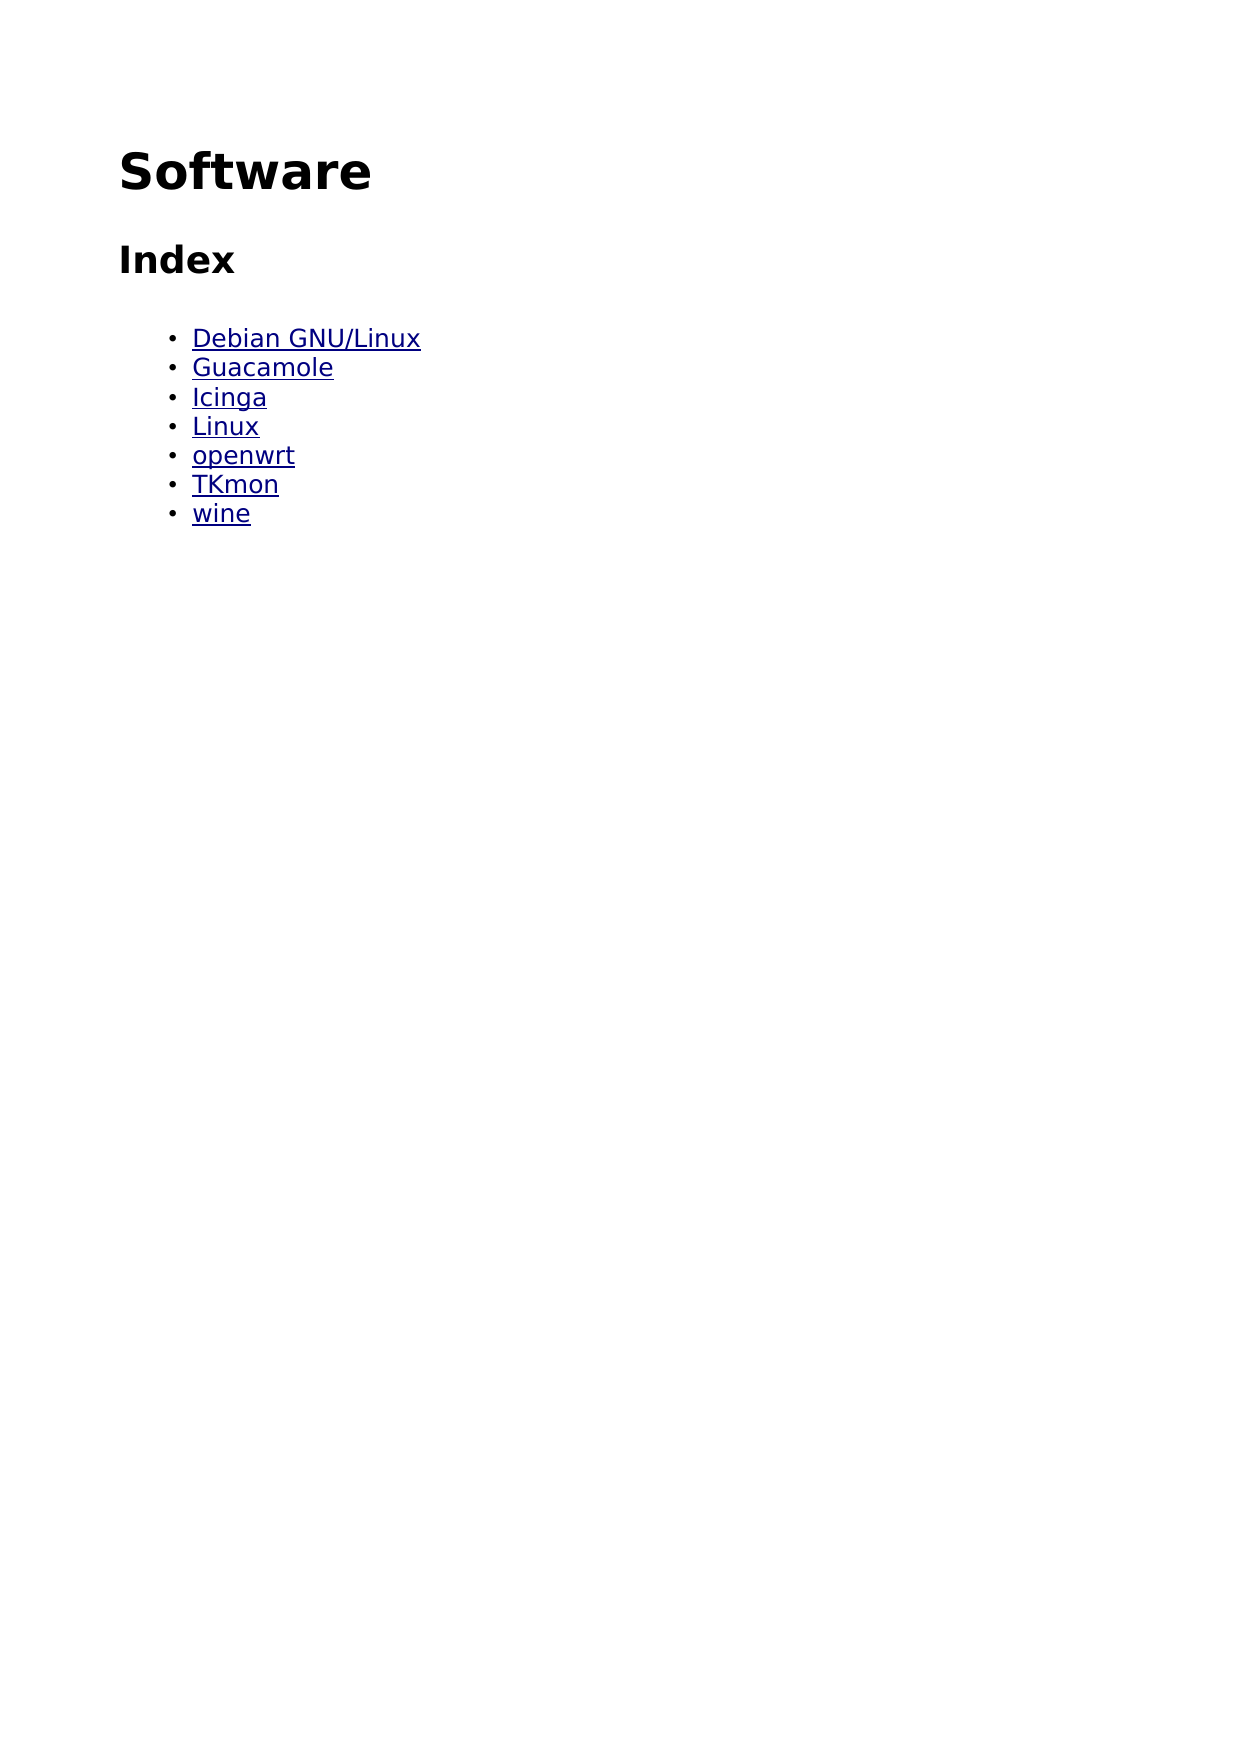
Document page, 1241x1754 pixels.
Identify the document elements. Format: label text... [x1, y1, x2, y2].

list Linux [177, 412, 1122, 441]
list Debian GNU/Linux [177, 324, 1122, 354]
subtitle Software [118, 143, 1122, 201]
list openwrt [177, 441, 1122, 470]
list Icinga [177, 383, 1122, 412]
list Guacamole [177, 354, 1122, 383]
subtitle Index [118, 239, 1122, 282]
list TKmon [177, 470, 1122, 499]
list wine [177, 499, 1122, 529]
